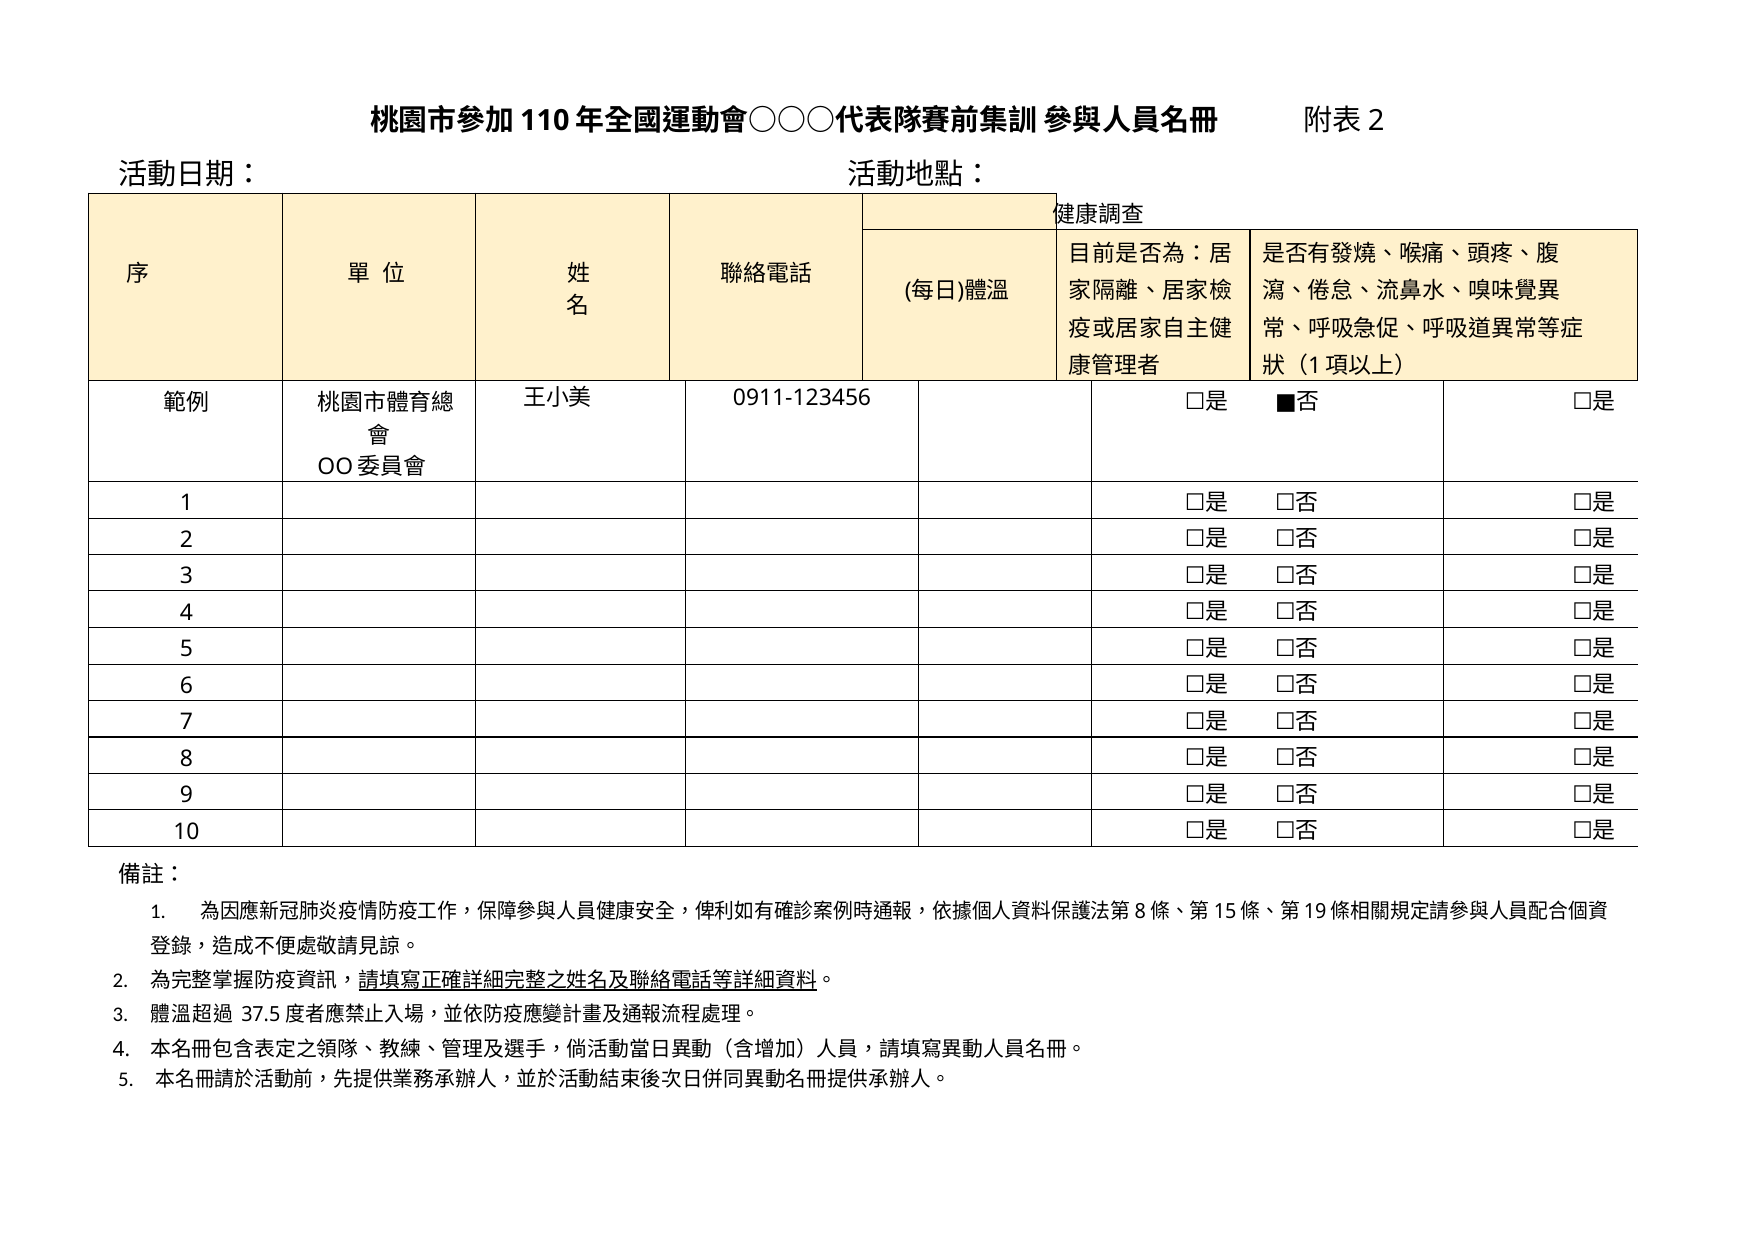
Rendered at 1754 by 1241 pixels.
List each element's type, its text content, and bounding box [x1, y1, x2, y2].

table_cell [283, 774, 475, 809]
table_cell [283, 628, 475, 663]
table_cell ☐否 [1250, 774, 1443, 809]
table_cell 5 [89, 628, 282, 663]
table_cell 1 [89, 482, 282, 517]
table_cell ☐是 [1444, 665, 1638, 700]
table_cell 3 [89, 555, 282, 590]
table_cell ☐否 [1250, 555, 1443, 590]
table_cell [919, 738, 1091, 773]
table_cell ☐是 [1092, 738, 1250, 773]
table_cell [686, 519, 918, 554]
table_cell [919, 482, 1091, 517]
table_cell [476, 738, 685, 773]
table_cell ☐是 [1444, 591, 1638, 627]
table_cell ☐否 [1250, 591, 1443, 627]
table_cell [476, 555, 685, 590]
table_header 聯絡電話 [670, 194, 862, 380]
table_cell 範例 [89, 381, 282, 481]
table_cell 0911-123456 [686, 381, 918, 481]
table_cell [686, 665, 918, 700]
list 本名冊請於活動前，先提供業務承辦人，並於活動結束後次日併同異動名冊提供承辦人。 [118, 1062, 1654, 1092]
table_cell ☐是 [1444, 774, 1638, 809]
table_cell ☐是 [1092, 381, 1250, 481]
table_cell [283, 482, 475, 517]
table_cell [476, 701, 685, 736]
table_cell [919, 810, 1091, 846]
table_cell ☐是 [1444, 482, 1638, 517]
list 為因應新冠肺炎疫情防疫工作，保障參與人員健康安全，俾利如有確診案例時通報，依據個人資料保護法第8條、第15條、第19條相關規定請參與人員配合個資登錄，造成不便處敬請見諒。 [150, 894, 1624, 959]
table_cell [919, 701, 1091, 736]
table_cell ☐否 [1250, 701, 1443, 736]
table_cell [919, 628, 1091, 663]
text 活動日期： 活動地點： [118, 150, 1654, 193]
table_cell ■否 [1250, 381, 1443, 481]
table_cell ☐是 [1092, 810, 1250, 846]
table_cell [283, 738, 475, 773]
table_cell [476, 810, 685, 846]
table_cell [283, 555, 475, 590]
table_cell [686, 701, 918, 736]
table_cell [476, 519, 685, 554]
table_cell ☐是 [1092, 628, 1250, 663]
table_cell ☐是 [1444, 738, 1638, 773]
table_header 單 位 [283, 194, 475, 380]
table_cell [283, 701, 475, 736]
table_cell ☐是 [1444, 810, 1638, 846]
table_cell [919, 519, 1091, 554]
table_cell [476, 628, 685, 663]
table_cell [686, 774, 918, 809]
table_cell [919, 381, 1091, 481]
table_cell ☐是 [1444, 701, 1638, 736]
table_cell [686, 555, 918, 590]
table_cell [686, 628, 918, 663]
table_cell ☐是 [1444, 555, 1638, 590]
table_cell ☐是 [1092, 591, 1250, 627]
subtitle 備註： [118, 857, 1654, 889]
table_cell [686, 810, 918, 846]
table_cell ☐否 [1250, 738, 1443, 773]
list 體溫超過 37.5 度者應禁止入場，並依防疫應變計畫及通報流程處理。 [112, 997, 1654, 1027]
table_cell [476, 665, 685, 700]
table_cell ☐是 [1092, 519, 1250, 554]
table_cell 是否有發燒、喉痛、頭疼、腹瀉、倦怠、流鼻水、嗅味覺異常、呼吸急促、呼吸道異常等症狀（1項以上） [1251, 230, 1637, 380]
table_cell [919, 555, 1091, 590]
table_header 健康調查 [863, 194, 1056, 229]
table_cell ☐是 [1444, 519, 1638, 554]
table_cell [476, 482, 685, 517]
list 本名冊包含表定之領隊、教練、管理及選手，倘活動當日異動（含增加）人員，請填寫異動人員名冊。 [112, 1032, 1654, 1062]
table_cell ☐是 [1444, 628, 1638, 663]
table_cell [283, 519, 475, 554]
table_cell 4 [89, 591, 282, 627]
table_cell 9 [89, 774, 282, 809]
table_cell ☐是 [1092, 482, 1250, 517]
table_cell [476, 774, 685, 809]
table_cell [686, 591, 918, 627]
subtitle 桃園市參加110年全國運動會○○○代表隊賽前集訓 參與人員名冊 附表2 [100, 96, 1654, 139]
table_cell 8 [89, 738, 282, 773]
table_cell 10 [89, 810, 282, 846]
table_cell ☐是 [1444, 381, 1638, 481]
table_cell ☐否 [1250, 628, 1443, 663]
table_header 序 [89, 194, 282, 380]
table_cell ☐否 [1250, 482, 1443, 517]
list 為完整掌握防疫資訊，請填寫正確詳細完整之姓名及聯絡電話等詳細資料。 [112, 964, 1654, 993]
table_cell [283, 665, 475, 700]
table_cell 王小美 [476, 381, 685, 481]
table_cell [283, 810, 475, 846]
table_cell ☐是 [1092, 701, 1250, 736]
table_cell ☐否 [1250, 665, 1443, 700]
table_cell [686, 738, 918, 773]
table_cell ☐否 [1250, 519, 1443, 554]
table_cell 6 [89, 665, 282, 700]
table_cell [919, 774, 1091, 809]
table_cell [686, 482, 918, 517]
table_cell [283, 591, 475, 627]
table_cell 目前是否為：居家隔離、居家檢疫或居家自主健康管理者 [1057, 230, 1249, 380]
table_cell ☐是 [1092, 665, 1250, 700]
table_cell (每日)體溫 [863, 230, 1056, 380]
table_cell [919, 591, 1091, 627]
table_cell ☐否 [1250, 810, 1443, 846]
table_cell [919, 665, 1091, 700]
table_cell [476, 591, 685, 627]
table_cell 7 [89, 701, 282, 736]
table_header 姓 名 [476, 194, 669, 380]
table_cell 2 [89, 519, 282, 554]
table_cell ☐是 [1092, 555, 1250, 590]
table_cell ☐是 [1092, 774, 1250, 809]
table_cell 桃園市體育總會 OO委員會 [283, 381, 475, 481]
